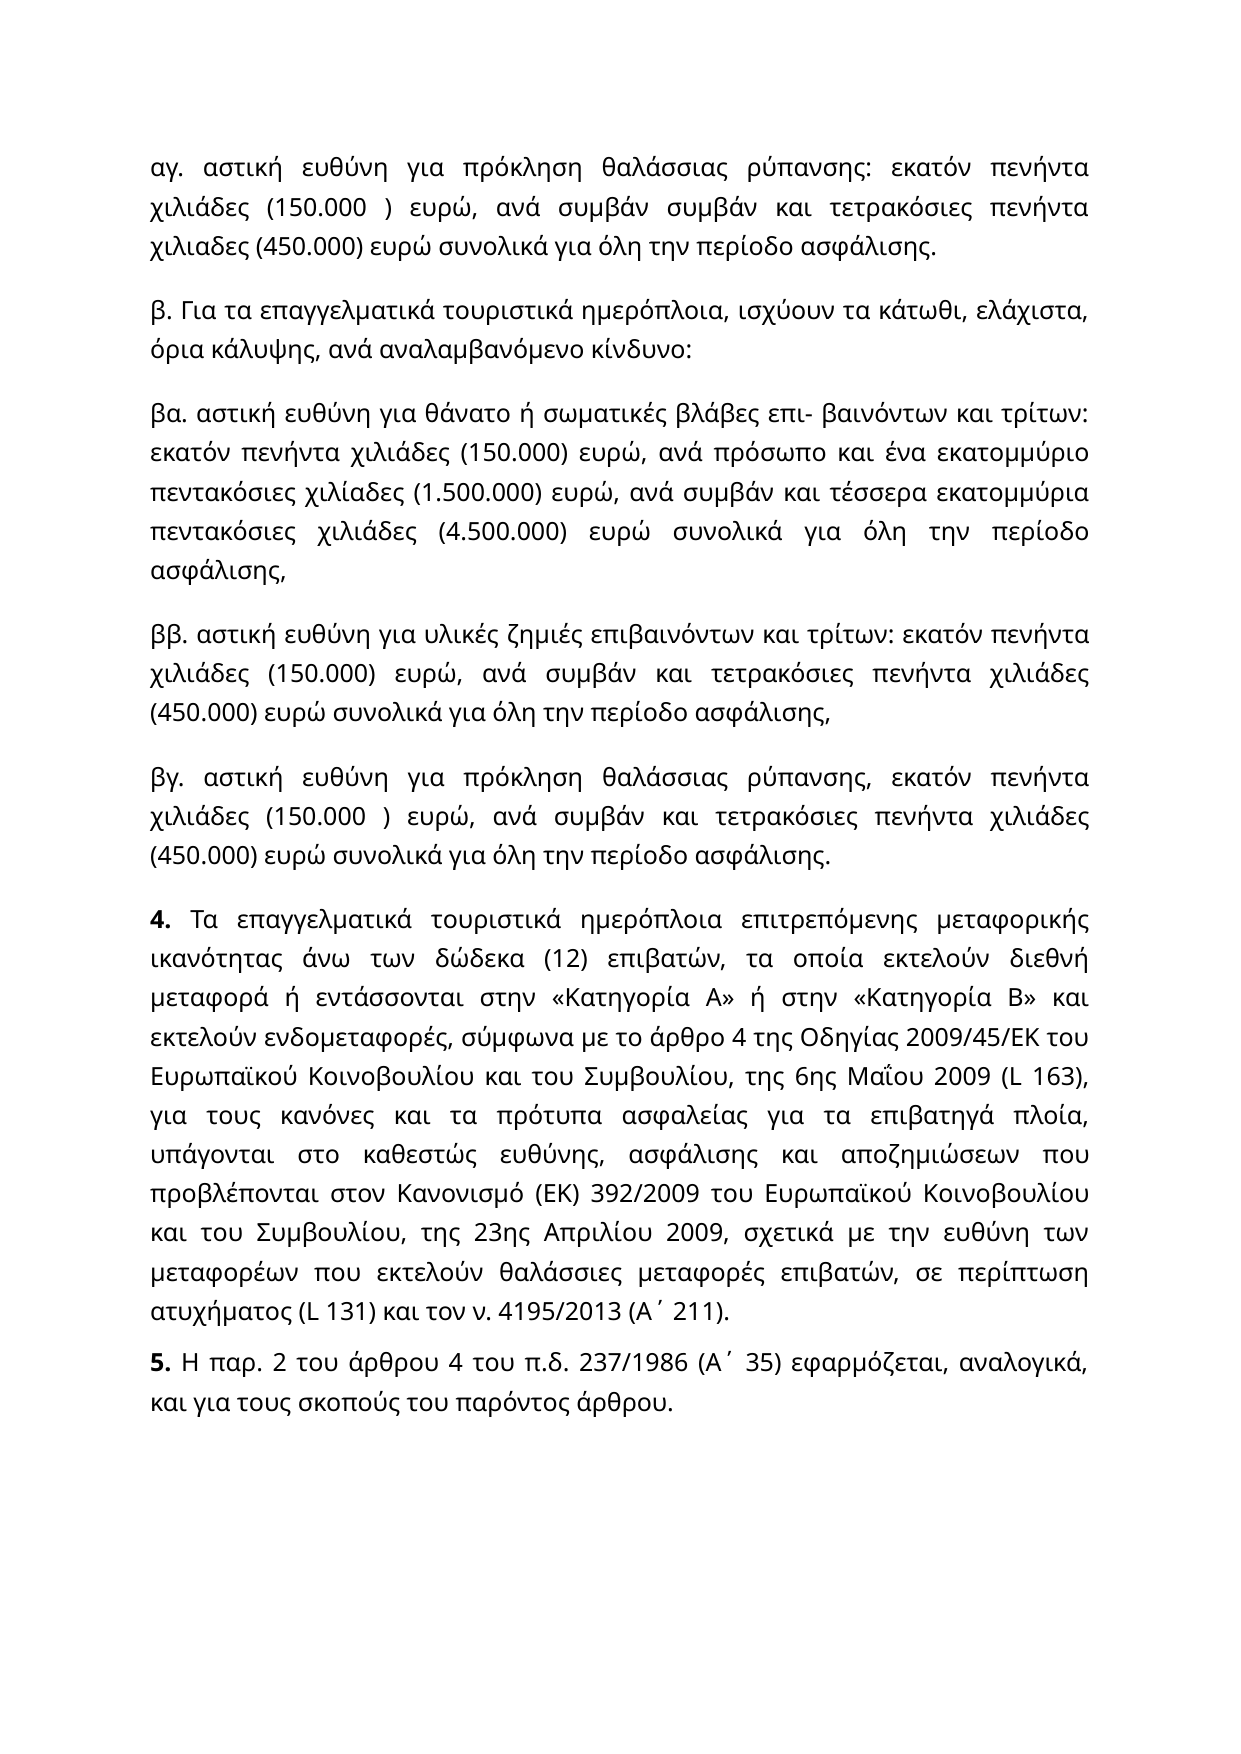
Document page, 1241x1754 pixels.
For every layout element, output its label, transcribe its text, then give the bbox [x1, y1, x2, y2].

text αγ. αστική ευθύνη για πρόκληση θαλάσσιας ρύπανσης: εκατόν πενήντα χιλιάδες (150.000 ) ευρώ, ανά συμβάν συμβάν και τετρακόσιες πενήντα χιλιαδες (450.000) ευρώ συνολικά για όλη την περίοδο ασφάλισης. [150, 150, 1090, 262]
text β. Για τα επαγγελματικά τουριστικά ημερόπλοια, ισχύουν τα κάτωθι, ελάχιστα, όρια κάλυψης, ανά αναλαμβανόμενο κίνδυνο: [150, 292, 1090, 366]
text 5. Η παρ. 2 του άρθρου 4 του π.δ. 237/1986 (Α΄ 35) εφαρμόζεται, αναλογικά, και για τους σκοπούς του παρόντος άρθρου. [150, 1345, 1090, 1418]
text βα. αστική ευθύνη για θάνατο ή σωματικές βλάβες επι- βαινόντων και τρίτων: εκατόν πενήντα χιλιάδες (150.000) ευρώ, ανά πρόσωπο και ένα εκατομμύριο πεντακόσιες χιλίαδες (1.500.000) ευρώ, ανά συμβάν και τέσσερα εκατομμύρια πεντακόσιες χιλιάδες (4.500.000) ευρώ συνολικά για όλη την περίοδο ασφάλισης, [150, 396, 1090, 587]
text βγ. αστική ευθύνη για πρόκληση θαλάσσιας ρύπανσης, εκατόν πενήντα χιλιάδες (150.000 ) ευρώ, ανά συμβάν και τετρακόσιες πενήντα χιλιάδες (450.000) ευρώ συνολικά για όλη την περίοδο ασφάλισης. [150, 759, 1090, 872]
text 4. Τα επαγγελματικά τουριστικά ημερόπλοια επιτρεπόμενης μεταφορικής ικανότητας άνω των δώδεκα (12) επιβατών, τα οποία εκτελούν διεθνή μεταφορά ή εντάσσονται στην «Κατηγορία Α» ή στην «Κατηγορία Β» και εκτελούν ενδομεταφορές, σύμφωνα με το άρθρο 4 της Οδηγίας 2009/45/ΕΚ του Ευρωπαϊκού Κοινοβουλίου και του Συμβουλίου, της 6ης Μαΐου 2009 (L 163), για τους κανόνες και τα πρότυπα ασφαλείας για τα επιβατηγά πλοία, υπάγονται στο καθεστώς ευθύνης, ασφάλισης και αποζημιώσεων που προβλέπονται στον Κανονισμό (ΕΚ) 392/2009 του Ευρωπαϊκού Κοινοβουλίου και του Συμβουλίου, της 23ης Απριλίου 2009, σχετικά με την ευθύνη των μεταφορέων που εκτελούν θαλάσσιες μεταφορές επιβατών, σε περίπτωση ατυχήματος (L 131) και τον ν. 4195/2013 (Α΄ 211). [150, 902, 1090, 1327]
text ββ. αστική ευθύνη για υλικές ζημιές επιβαινόντων και τρίτων: εκατόν πενήντα χιλιάδες (150.000) ευρώ, ανά συμβάν και τετρακόσιες πενήντα χιλιάδες (450.000) ευρώ συνολικά για όλη την περίοδο ασφάλισης, [150, 617, 1090, 729]
